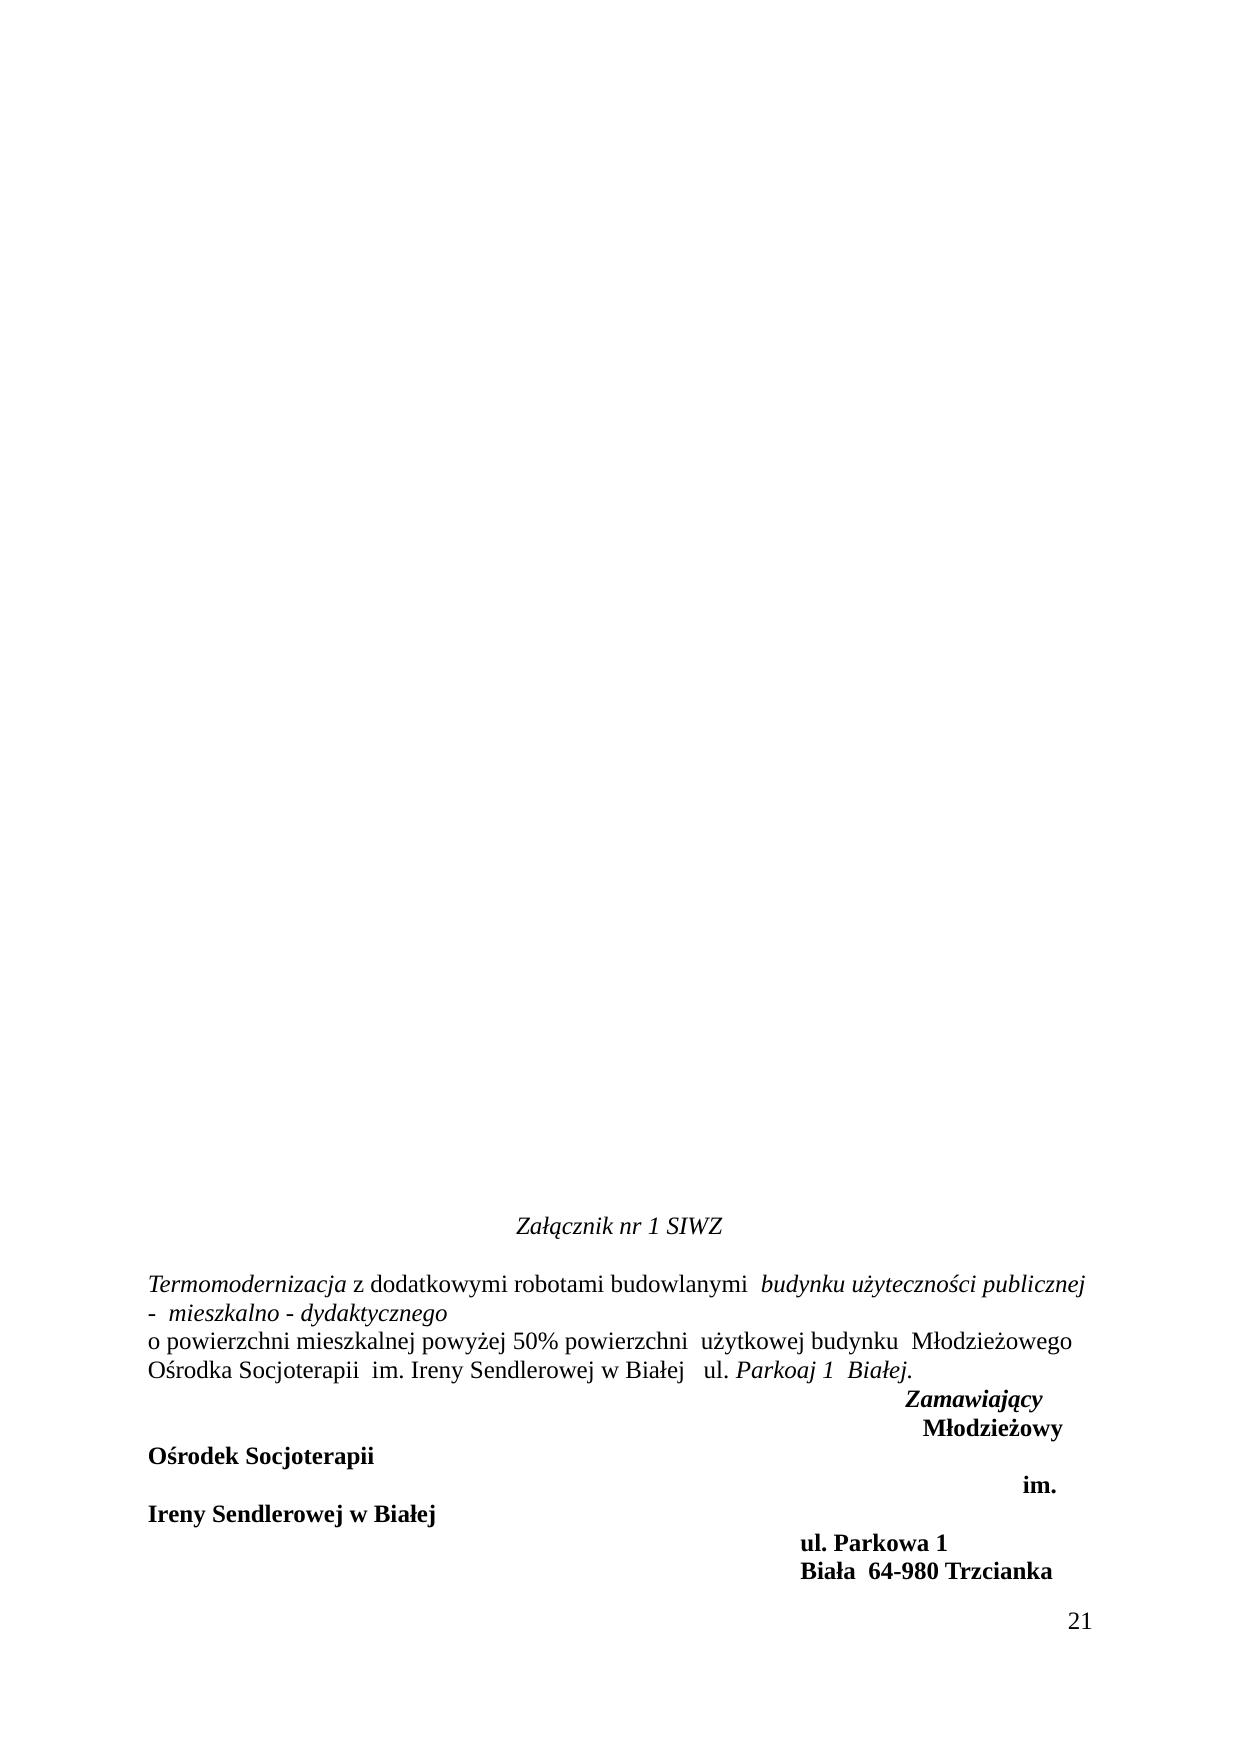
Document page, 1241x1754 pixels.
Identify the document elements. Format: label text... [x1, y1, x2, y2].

text Młodzieżowy Ośrodek Socjoterapii [148, 1413, 1093, 1470]
text ul. Parkowa 1 [148, 1528, 1093, 1556]
text Termomodernizacja z dodatkowymi robotami budowlanymi budynku użyteczności publicznej - mieszkalno - dydaktycznego [148, 1269, 1093, 1326]
text Zamawiający [148, 1384, 1093, 1413]
text Załącznik nr 1 SIWZ [148, 1183, 1093, 1240]
text Biała 64-980 Trzcianka [148, 1556, 1093, 1585]
text im. Ireny Sendlerowej w Białej [148, 1470, 1093, 1528]
text o powierzchni mieszkalnej powyżej 50% powierzchni użytkowej budynku Młodzieżowego Ośrodka Socjoterapii im. Ireny Sendlerowej w Białej ul. Parkoaj 1 Białej. [148, 1326, 1093, 1384]
